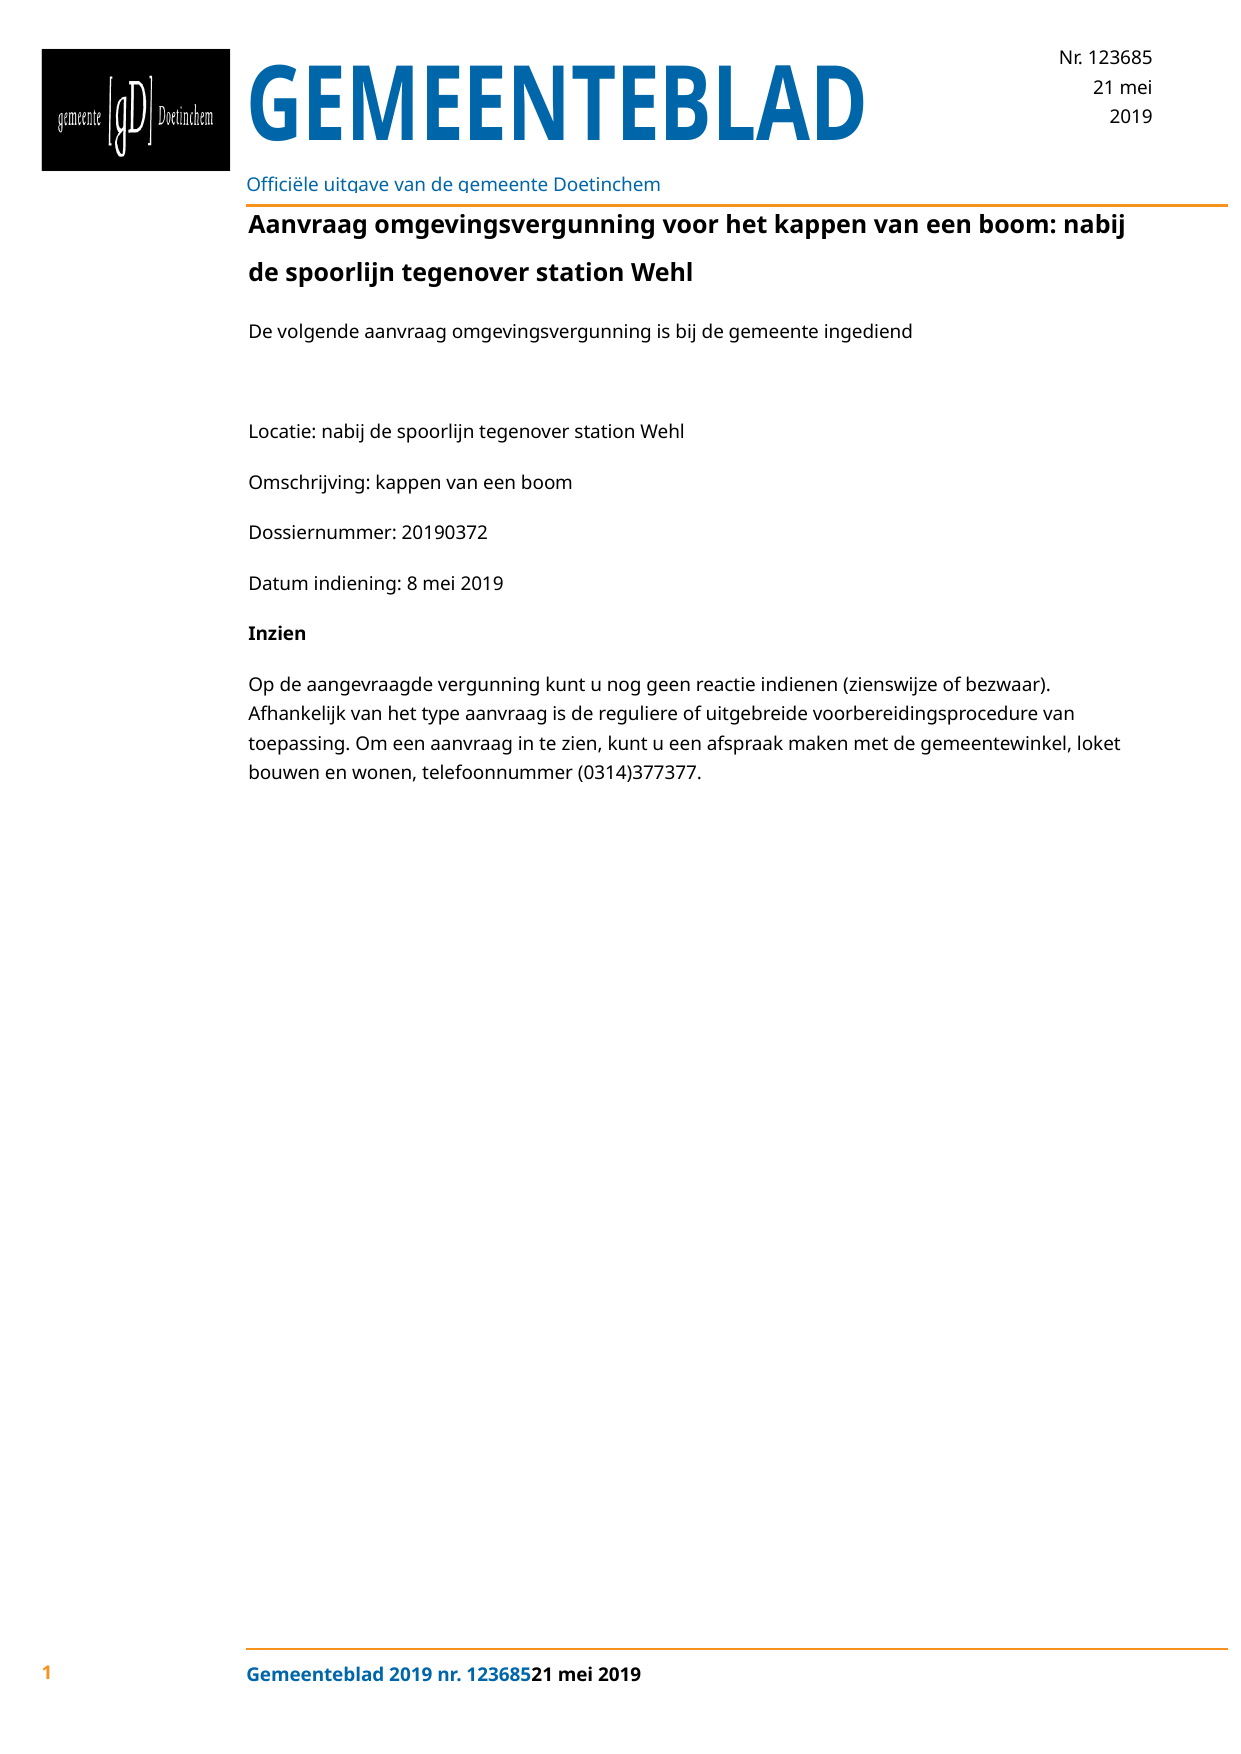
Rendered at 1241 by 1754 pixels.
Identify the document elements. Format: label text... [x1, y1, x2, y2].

text Datum indiening: 8 mei 2019 [248, 570, 1152, 596]
text Locatie: nabij de spoorlijn tegenover station Wehl [248, 419, 1152, 444]
text Inzien [248, 620, 1152, 646]
text De volgende aanvraag omgevingsvergunning is bij de gemeente ingediend [248, 318, 1152, 344]
text Omschrijving: kappen van een boom [248, 469, 1152, 495]
picture [41, 47, 231, 172]
text Aanvraag omgevingsvergunning voor het kappen van een boom: nabij de spoorlijn tegenover station Wehl [248, 207, 1152, 288]
text Op de aangevraagde vergunning kunt u nog geen reactie indienen (zienswijze of bezwaar). Afhankelijk van het type aanvraag is de reguliere of uitgebreide voorbereidingsprocedure van toepassing. Om een aanvraag in te zien, kunt u een afspraak maken met de gemeentewinkel, loket bouwen en wonen, telefoonnummer (0314)377377. [248, 671, 1152, 785]
text Dossiernummer: 20190372 [248, 519, 1152, 545]
